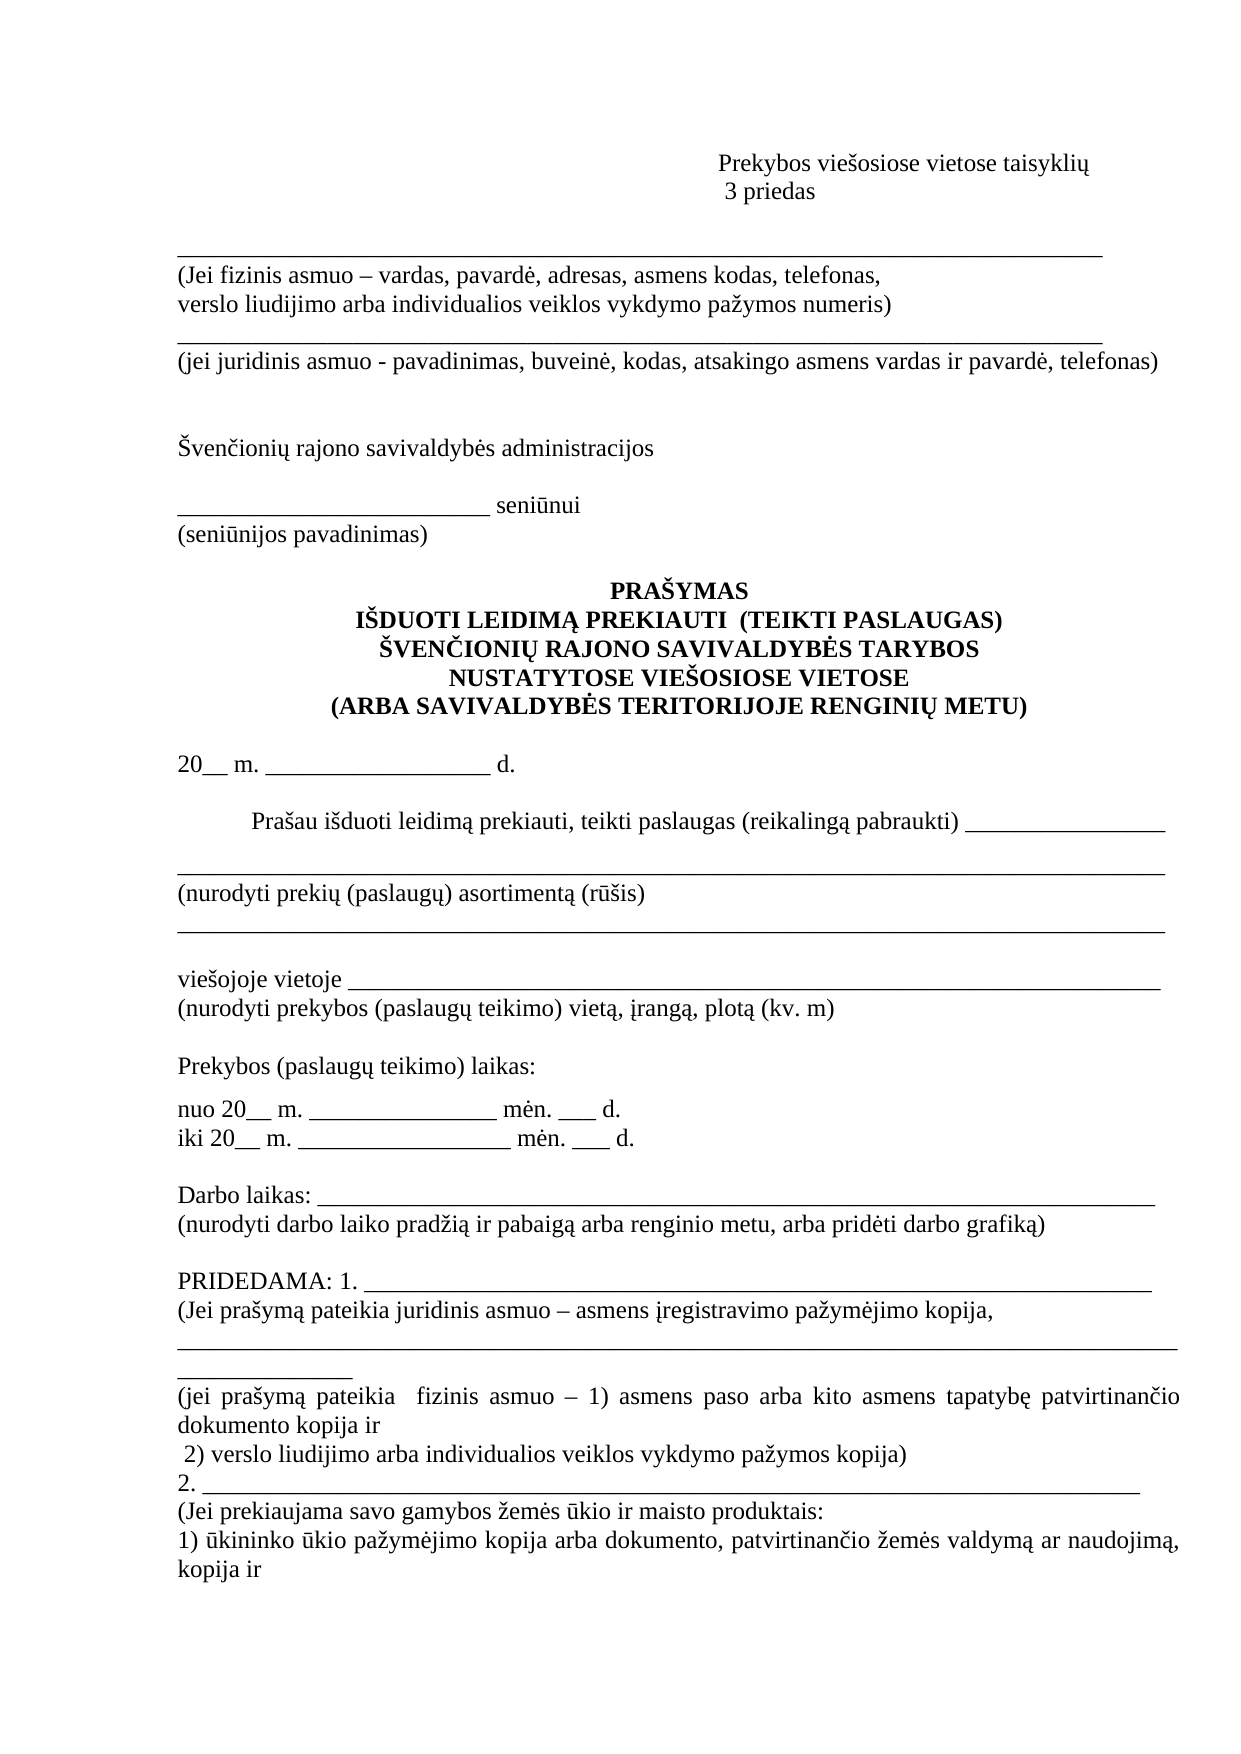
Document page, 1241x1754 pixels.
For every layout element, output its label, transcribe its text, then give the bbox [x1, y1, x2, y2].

text _______________________________________________________________________________ [177, 849, 1181, 878]
text (nurodyti prekybos (paslaugų teikimo) vietą, įrangą, plotą (kv. m) [177, 993, 1181, 1022]
text iki 20__ m. _________________ mėn. ___ d. [177, 1123, 1181, 1151]
text (Jei fizinis asmuo – vardas, pavardė, adresas, asmens kodas, telefonas, [177, 260, 1181, 289]
text Švenčionių rajono savivaldybės administracijos [177, 433, 1181, 461]
text _________________________ seniūnui [177, 490, 1181, 519]
text (Jei prašymą pateikia juridinis asmuo – asmens įregistravimo pažymėjimo kopija, [177, 1295, 1181, 1324]
text Prekybos (paslaugų teikimo) laikas: [177, 1051, 1181, 1079]
text __________________________________________________________________________ [177, 318, 1181, 346]
text IŠDUOTI LEIDIMĄ PREKIAUTI (TEIKTI PASLAUGAS) [177, 605, 1181, 634]
text NUSTATYTOSE VIEŠOSIOSE VIETOSE [177, 663, 1181, 691]
text _______________________________________________________________________________ [177, 907, 1181, 936]
text Prašau išduoti leidimą prekiauti, teikti paslaugas (reikalingą pabraukti) ________________ [177, 806, 1181, 835]
text (jei juridinis asmuo - pavadinimas, buveinė, kodas, atsakingo asmens vardas ir pavardė, telefonas) [177, 346, 1181, 375]
text (nurodyti darbo laiko pradžią ir pabaigą arba renginio metu, arba pridėti darbo grafiką) [177, 1209, 1181, 1238]
text 2. ___________________________________________________________________________ [177, 1468, 1181, 1496]
text (ARBA SAVIVALDYBĖS TERITORIJOJE RENGINIŲ METU) [177, 691, 1181, 720]
text viešojoje vietoje _________________________________________________________________ [177, 964, 1181, 993]
text (seniūnijos pavadinimas) [177, 519, 1181, 548]
text ______________________________________________________________________________________________ [177, 1324, 1181, 1381]
text 20__ m. __________________ d. [177, 749, 1181, 778]
text Darbo laikas: ___________________________________________________________________ [177, 1180, 1181, 1209]
text 3 priedas [717, 176, 1181, 205]
text Prekybos viešosiose vietose taisyklių [717, 148, 1181, 176]
text PRAŠYMAS [177, 576, 1181, 605]
text (jei prašymą pateikia fizinis asmuo – 1) asmens paso arba kito asmens tapatybę patvirtinančio dokumento kopija ir [177, 1381, 1181, 1439]
text (Jei prekiaujama savo gamybos žemės ūkio ir maisto produktais: [177, 1496, 1181, 1525]
text PRIDEDAMA: 1. _______________________________________________________________ [177, 1266, 1181, 1295]
text 1) ūkininko ūkio pažymėjimo kopija arba dokumento, patvirtinančio žemės valdymą ar naudojimą, kopija ir [177, 1525, 1181, 1583]
text (nurodyti prekių (paslaugų) asortimentą (rūšis) [177, 878, 1181, 907]
text verslo liudijimo arba individualios veiklos vykdymo pažymos numeris) [177, 289, 1181, 318]
text 2) verslo liudijimo arba individualios veiklos vykdymo pažymos kopija) [177, 1439, 1181, 1468]
text __________________________________________________________________________ [177, 231, 1181, 260]
text ŠVENČIONIŲ RAJONO SAVIVALDYBĖS TARYBOS [177, 634, 1181, 663]
text nuo 20__ m. _______________ mėn. ___ d. [177, 1094, 1181, 1123]
